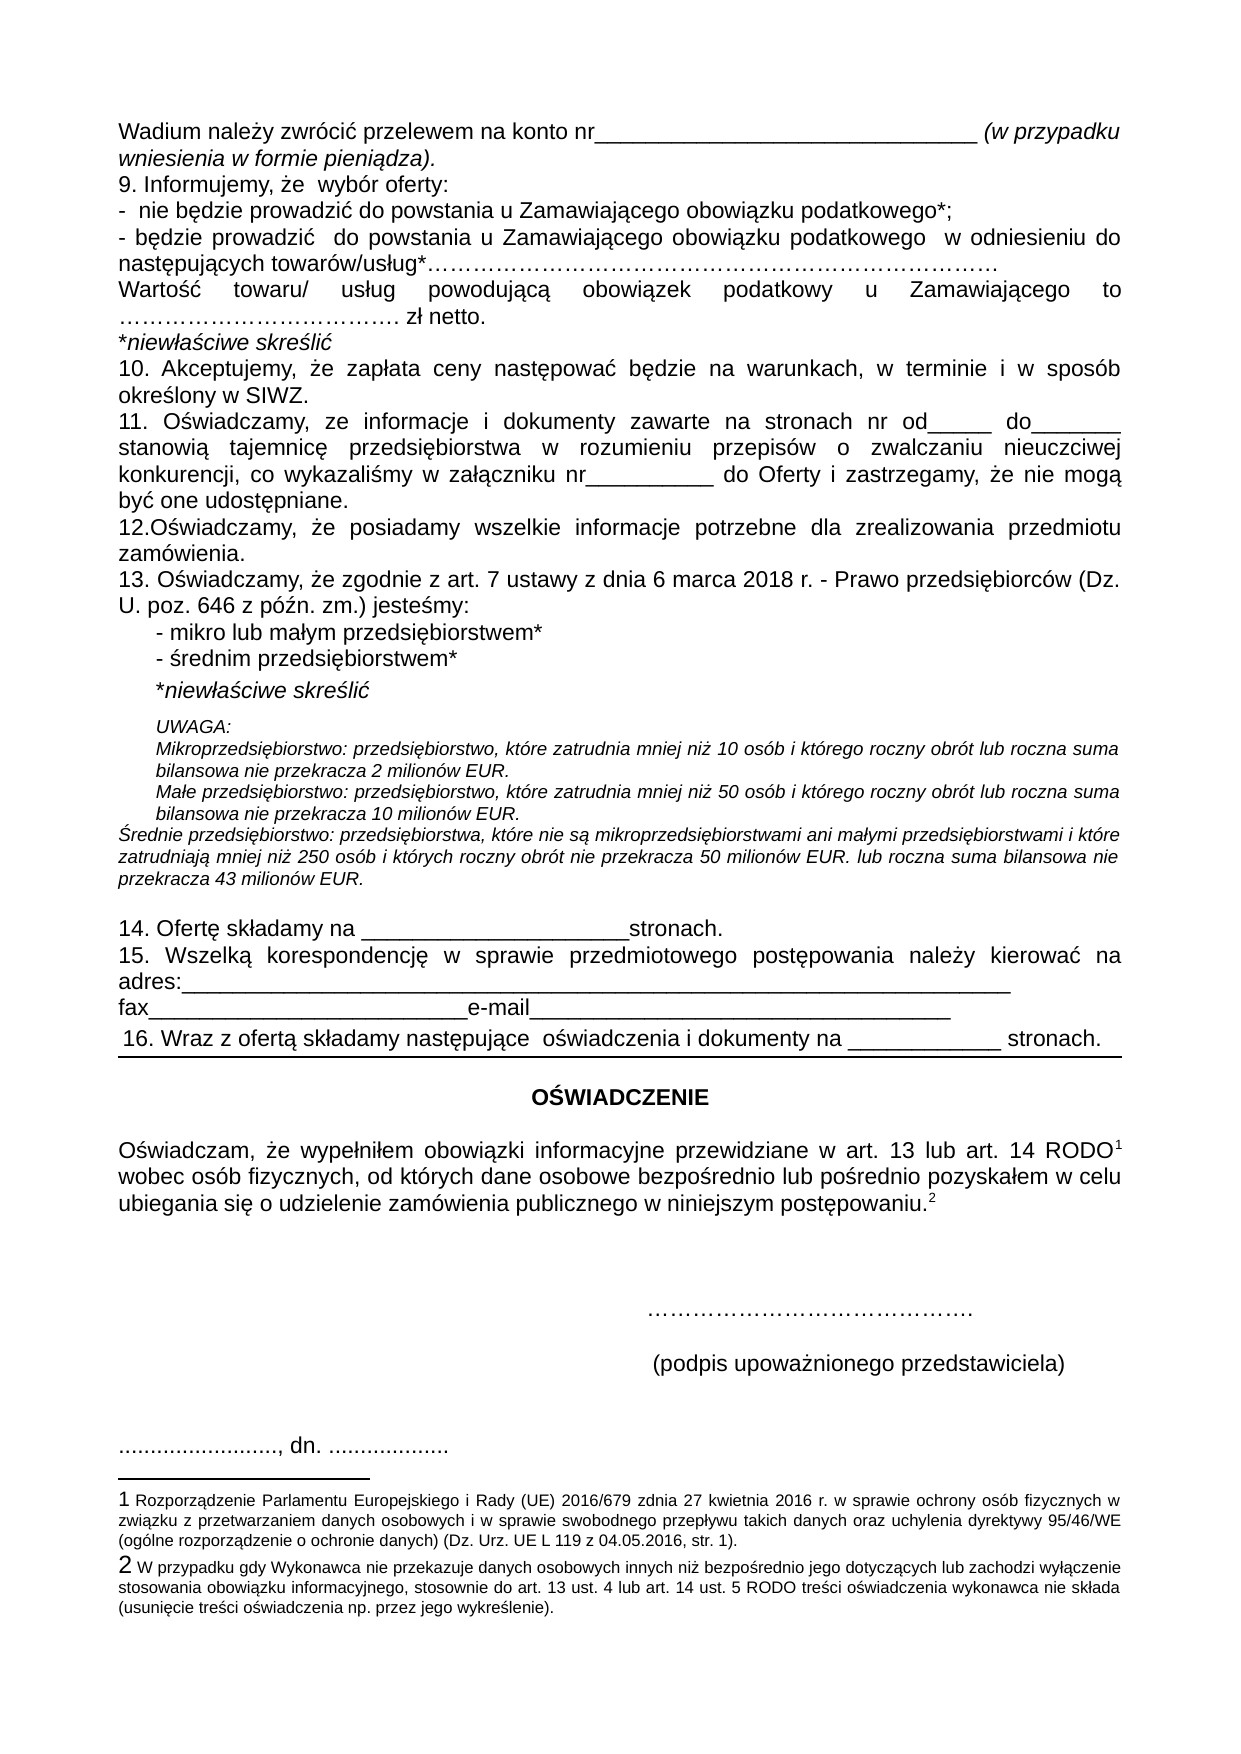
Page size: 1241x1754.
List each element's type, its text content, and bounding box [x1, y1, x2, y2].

list *niewłaściwe skreślić [118, 329, 1122, 355]
list Małe przedsiębiorstwo: przedsiębiorstwo, które zatrudnia mniej niż 50 osób i którego roczny obrót lub roczna suma bilansowa nie przekracza 10 milionów EUR. [118, 781, 1122, 824]
list 12.Oświadczamy, że posiadamy wszelkie informacje potrzebne dla zrealizowania przedmiotu zamówienia. [118, 513, 1122, 566]
text (podpis upoważnionego przedstawiciela) [118, 1350, 1122, 1376]
list 13. Oświadczamy, że zgodnie z art. 7 ustawy z dnia 6 marca 2018 r. - Prawo przedsiębiorców (Dz. U. poz. 646 z późn. zm.) jesteśmy: [118, 566, 1122, 619]
text ……………………………………. [118, 1295, 1122, 1321]
list Średnie przedsiębiorstwo: przedsiębiorstwa, które nie są mikroprzedsiębiorstwami ani małymi przedsiębiorstwami i które zatrudniają mniej niż 250 osób i których roczny obrót nie przekracza 50 milionów EUR. lub roczna suma bilansowa nie przekracza 43 milionów EUR. [118, 824, 1122, 889]
text fax_________________________e-mail_________________________________ [118, 994, 1122, 1021]
text 16. Wraz z ofertą składamy następujące oświadczenia i dokumenty na ____________ stronach. [118, 1021, 1122, 1056]
list Wartość towaru/ usług powodującą obowiązek podatkowy u Zamawiającego to ………………………………. zł netto. [118, 276, 1122, 329]
text 15. Wszelką korespondencję w sprawie przedmiotowego postępowania należy kierować na adres:_________________________________________________________________ [118, 942, 1122, 994]
list 10. Akceptujemy, że zapłata ceny następować będzie na warunkach, w terminie i w sposób określony w SIWZ. [118, 355, 1122, 408]
text ........................., dn. ................... [118, 1432, 1122, 1458]
list - mikro lub małym przedsiębiorstwem* [118, 619, 1122, 645]
text OŚWIADCZENIE [118, 1084, 1122, 1111]
list Mikroprzedsiębiorstwo: przedsiębiorstwo, które zatrudnia mniej niż 10 osób i którego roczny obrót lub roczna suma bilansowa nie przekracza 2 milionów EUR. [118, 738, 1122, 781]
text W przypadku gdy Wykonawca nie przekazuje danych osobowych innych niż bezpośrednio jego dotyczących lub zachodzi wyłączenie stosowania obowiązku informacyjnego, stosownie do art. 13 ust. 4 lub art. 14 ust. 5 RODO treści oświadczenia wykonawca nie składa (usunięcie treści oświadczenia np. przez jego wykreślenie). [118, 1549, 1122, 1617]
list 14. Ofertę składamy na _____________________stronach. [118, 915, 1122, 942]
list - średnim przedsiębiorstwem* [118, 645, 1122, 672]
list 11. Oświadczamy, ze informacje i dokumenty zawarte na stronach nr od_____ do_______ stanowią tajemnicę przedsiębiorstwa w rozumieniu przepisów o zwalczaniu nieuczciwej konkurencji, co wykazaliśmy w załączniku nr__________ do Oferty i zastrzegamy, że nie mogą być one udostępniane. [118, 408, 1122, 513]
text Oświadczam, że wypełniłem obowiązki informacyjne przewidziane w art. 13 lub art. 14 RODO wobec osób fizycznych, od których dane osobowe bezpośrednio lub pośrednio pozyskałem w celu ubiegania się o udzielenie zamówienia publicznego w niniejszym postępowaniu. [118, 1137, 1122, 1216]
list - nie będzie prowadzić do powstania u Zamawiającego obowiązku podatkowego*; [118, 197, 1122, 223]
list UWAGA: [118, 716, 1122, 738]
list - będzie prowadzić do powstania u Zamawiającego obowiązku podatkowego w odniesieniu do następujących towarów/usług*………………………………………………………………… [118, 223, 1122, 276]
text Rozporządzenie Parlamentu Europejskiego i Rady (UE) 2016/679 zdnia 27 kwietnia 2016 r. w sprawie ochrony osób fizycznych w związku z przetwarzaniem danych osobowych i w sprawie swobodnego przepływu takich danych oraz uchylenia dyrektywy 95/46/WE (ogólne rozporządzenie o ochronie danych) (Dz. Urz. UE L 119 z 04.05.2016, str. 1). [118, 1485, 1122, 1549]
list *niewłaściwe skreślić [118, 677, 1122, 704]
list 9. Informujemy, że wybór oferty: [118, 171, 1122, 197]
list Wadium należy zwrócić przelewem na konto nr______________________________ (w przypadku wniesienia w formie pieniądza). [118, 118, 1122, 171]
